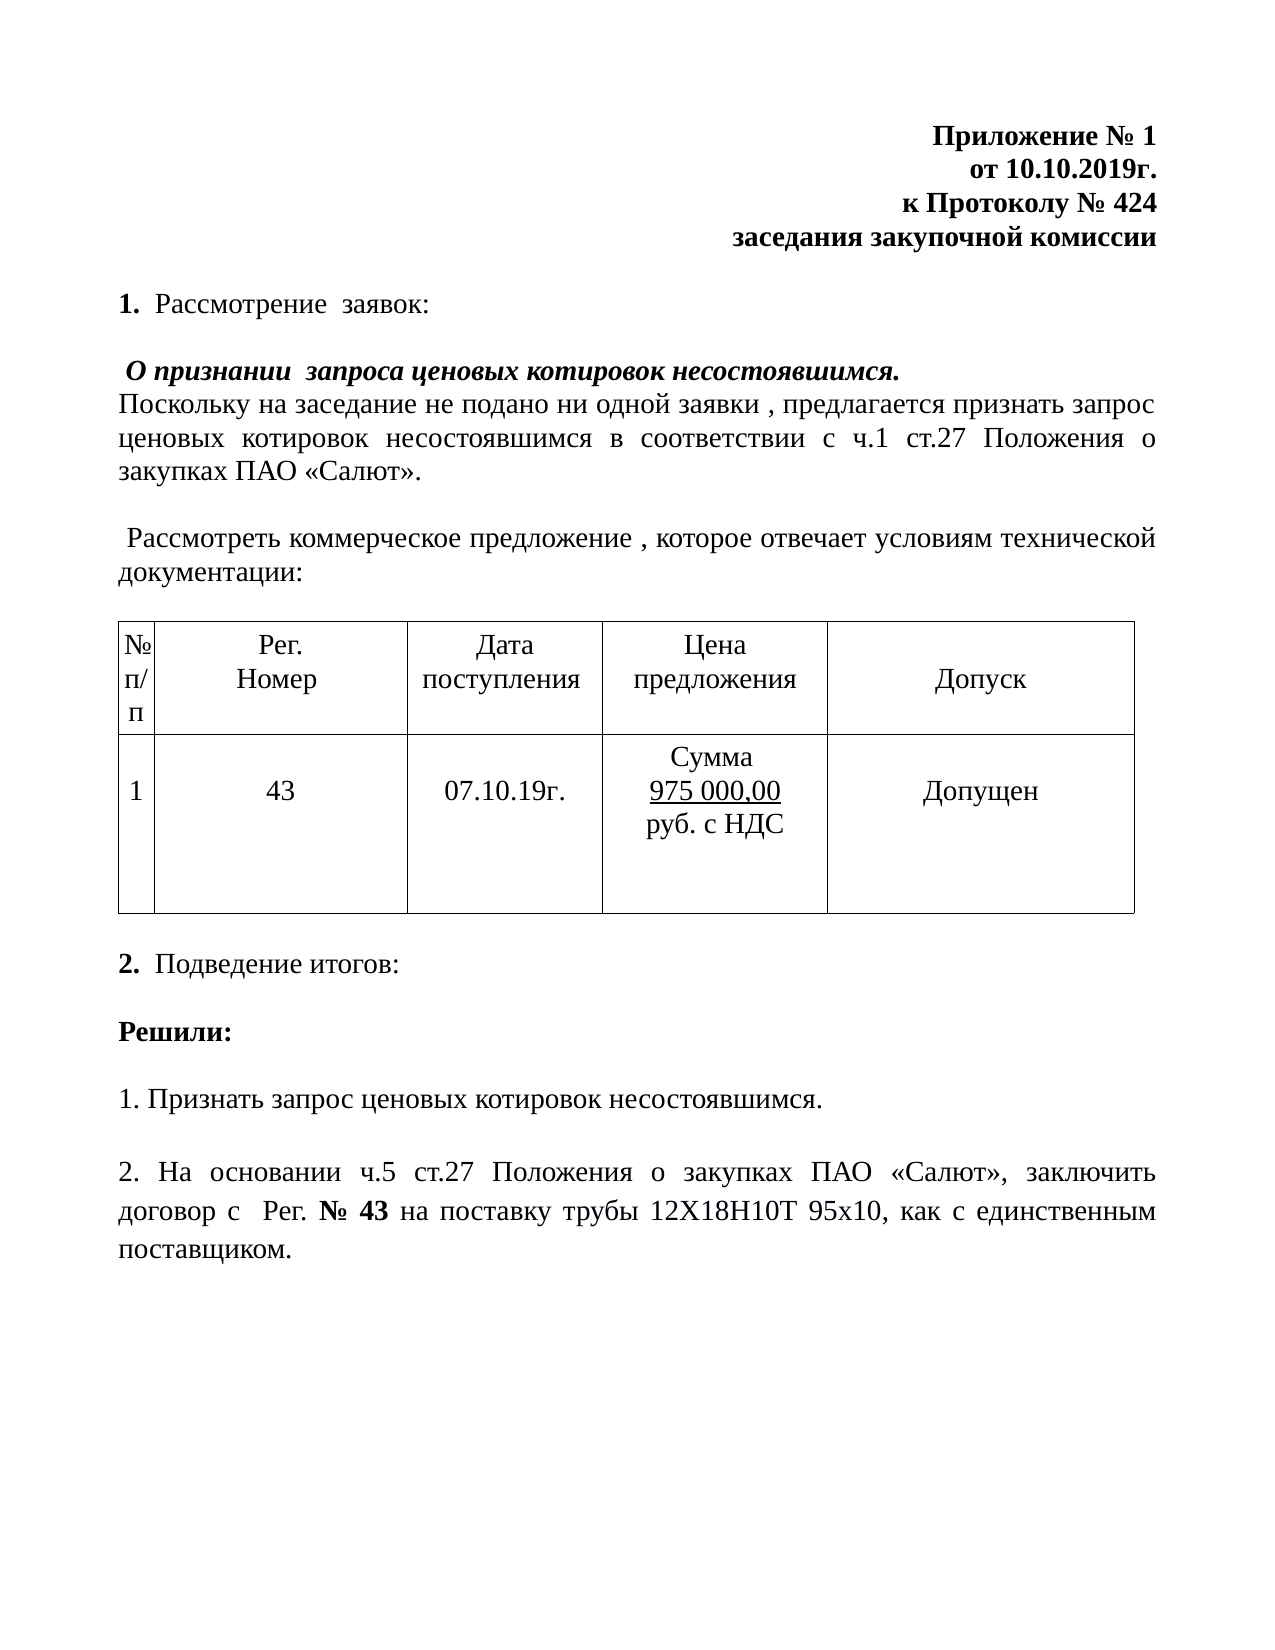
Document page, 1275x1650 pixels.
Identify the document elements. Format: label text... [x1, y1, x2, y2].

table_header Рег. Номер [155, 622, 407, 733]
text заседания закупочной комиссии [118, 219, 1157, 252]
table_cell 1 [119, 735, 154, 913]
text Приложение № 1 [118, 118, 1157, 152]
table_header Цена предложения [603, 622, 827, 733]
text Решили: [118, 1014, 1157, 1047]
table_header № п/п [119, 622, 154, 733]
text 1. Рассмотрение заявок: [118, 286, 1157, 319]
table_cell 07.10.19г. [408, 735, 602, 913]
text Рассмотреть коммерческое предложение , которое отвечает условиям технической документации: [118, 521, 1157, 588]
table_cell Сумма 975 000,00 руб. с НДС [603, 735, 827, 913]
text 2. Подведение итогов: [118, 947, 1157, 980]
table_cell 43 [155, 735, 407, 913]
table_header Допуск [828, 622, 1134, 733]
text к Протоколу № 424 [118, 185, 1157, 219]
table_cell Допущен [828, 735, 1134, 913]
table_header Дата поступления [408, 622, 602, 733]
text 1. Признать запрос ценовых котировок несостоявшимся. [118, 1081, 1157, 1114]
text от 10.10.2019г. [118, 152, 1157, 185]
text О признании запроса ценовых котировок несостоявшимся. [118, 353, 1157, 386]
text 2. На основании ч.5 ст.27 Положения о закупках ПАО «Салют», заключить договор с Рег. № 43 на поставку трубы 12Х18Н10Т 95х10, как с единственным поставщиком. [118, 1154, 1157, 1265]
text Поскольку на заседание не подано ни одной заявки , предлагается признать запрос ценовых котировок несостоявшимся в соответствии с ч.1 ст.27 Положения о закупках ПАО «Салют». [118, 386, 1157, 487]
